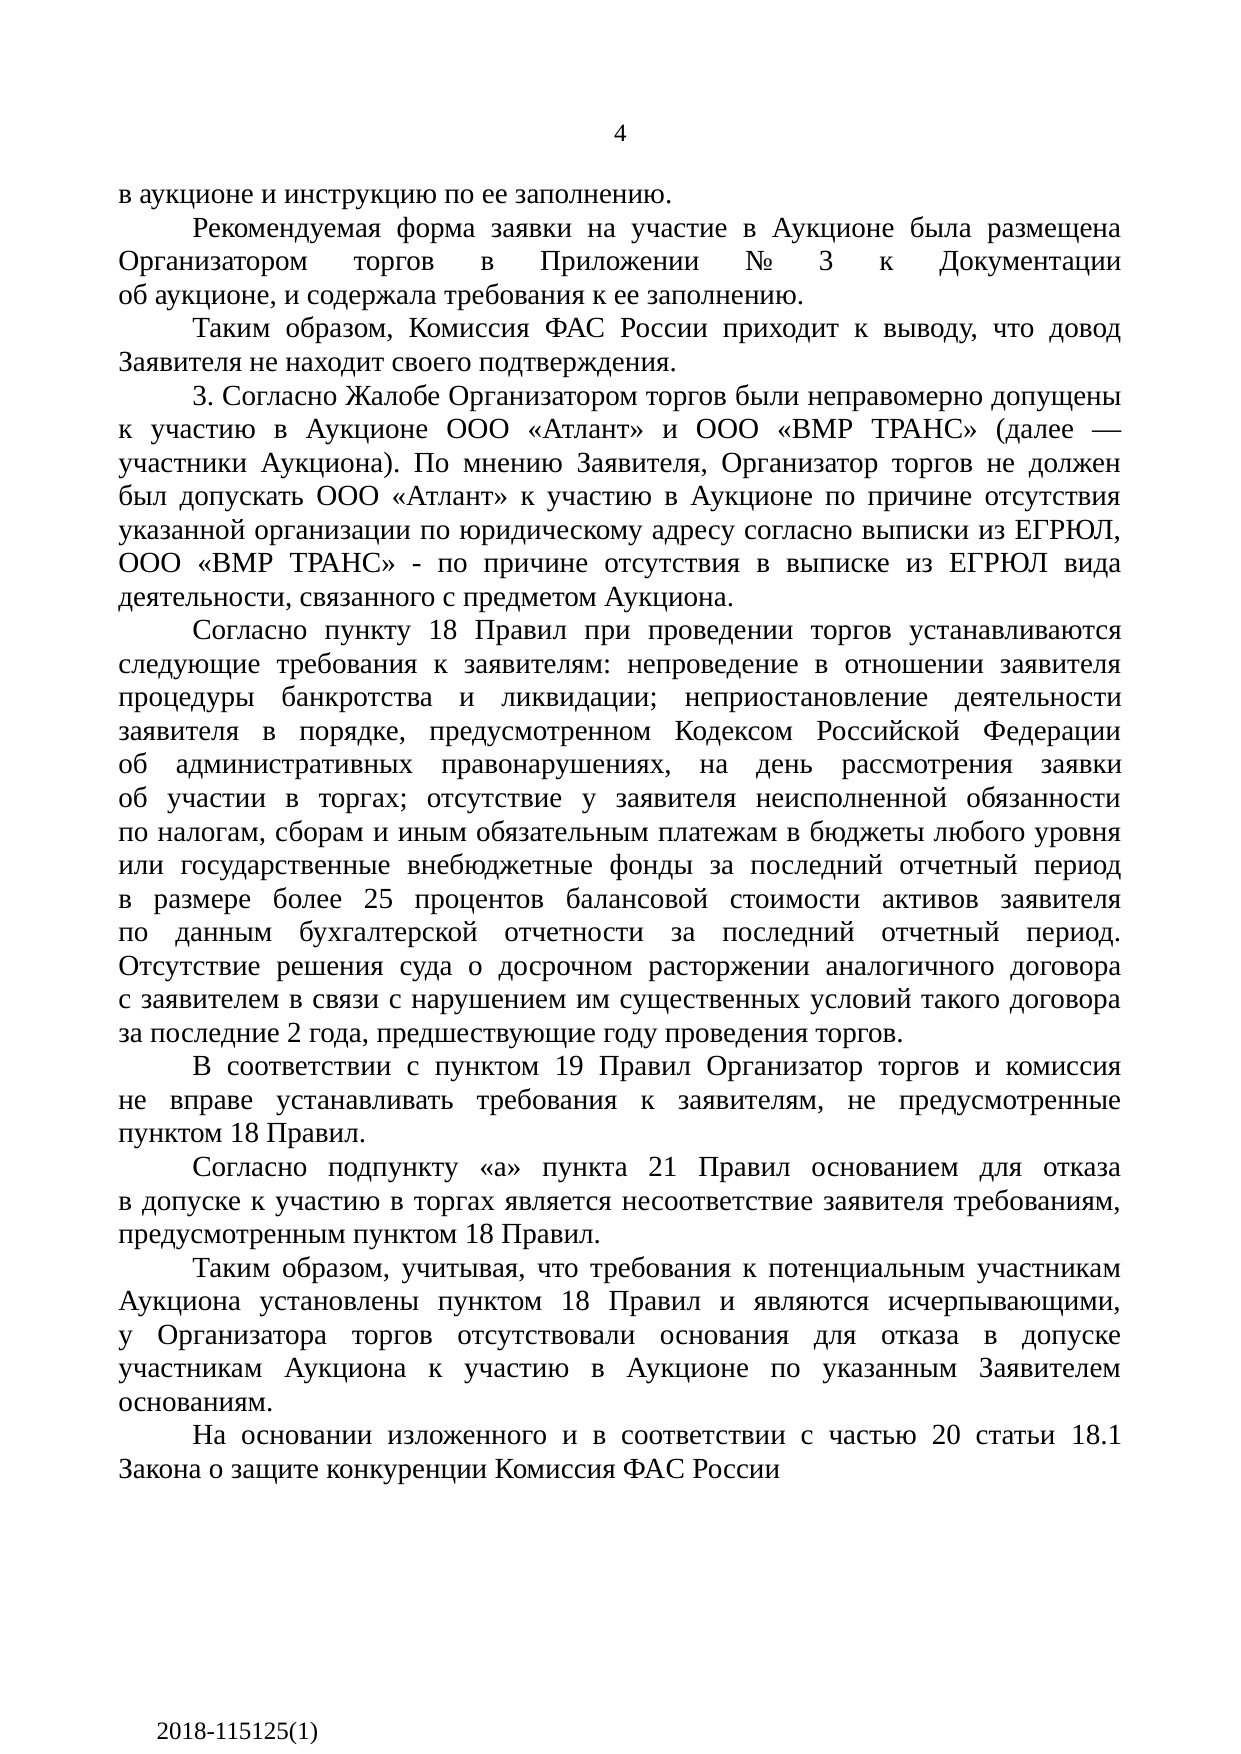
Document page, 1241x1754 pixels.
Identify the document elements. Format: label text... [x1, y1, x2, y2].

text На основании изложенного и в соответствии с частью 20 статьи 18.1 Закона о защите конкуренции Комиссия ФАС России [118, 1417, 1122, 1484]
text Согласно подпункту «а» пункта 21 Правил основанием для отказа в допуске к участию в торгах является несоответствие заявителя требованиям, предусмотренным пунктом 18 Правил. [118, 1149, 1122, 1250]
text в аукционе и инструкцию по ее заполнению. [118, 176, 1122, 210]
text 3. Согласно Жалобе Организатором торгов были неправомерно допущены к участию в Аукционе ООО «Атлант» и ООО «ВМР ТРАНС» (далее — участники Аукциона). По мнению Заявителя, Организатор торгов не должен был допускать ООО «Атлант» к участию в Аукционе по причине отсутствия указанной организации по юридическому адресу согласно выписки из ЕГРЮЛ, ООО «ВМР ТРАНС» - по причине отсутствия в выписке из ЕГРЮЛ вида деятельности, связанного с предметом Аукциона. [118, 378, 1122, 612]
text Согласно пункту 18 Правил при проведении торгов устанавливаются следующие требования к заявителям: непроведение в отношении заявителя процедуры банкротства и ликвидации; неприостановление деятельности заявителя в порядке, предусмотренном Кодексом Российской Федерации об административных правонарушениях, на день рассмотрения заявки об участии в торгах; отсутствие у заявителя неисполненной обязанности по налогам, сборам и иным обязательным платежам в бюджеты любого уровня или государственные внебюджетные фонды за последний отчетный период в размере более 25 процентов балансовой стоимости активов заявителя по данным бухгалтерской отчетности за последний отчетный период. Отсутствие решения суда о досрочном расторжении аналогичного договора с заявителем в связи с нарушением им существенных условий такого договора за последние 2 года, предшествующие году проведения торгов. [118, 612, 1122, 1048]
text Таким образом, учитывая, что требования к потенциальным участникам Аукциона установлены пунктом 18 Правил и являются исчерпывающими, у Организатора торгов отсутствовали основания для отказа в допуске участникам Аукциона к участию в Аукционе по указанным Заявителем основаниям. [118, 1250, 1122, 1417]
text Таким образом, Комиссия ФАС России приходит к выводу, что довод Заявителя не находит своего подтверждения. [118, 311, 1122, 378]
text Рекомендуемая форма заявки на участие в Аукционе была размещена Организатором торгов в Приложении № 3 к Документации об аукционе, и содержала требования к ее заполнению. [118, 210, 1122, 311]
text В соответствии с пунктом 19 Правил Организатор торгов и комиссия не вправе устанавливать требования к заявителям, не предусмотренные пунктом 18 Правил. [118, 1048, 1122, 1149]
